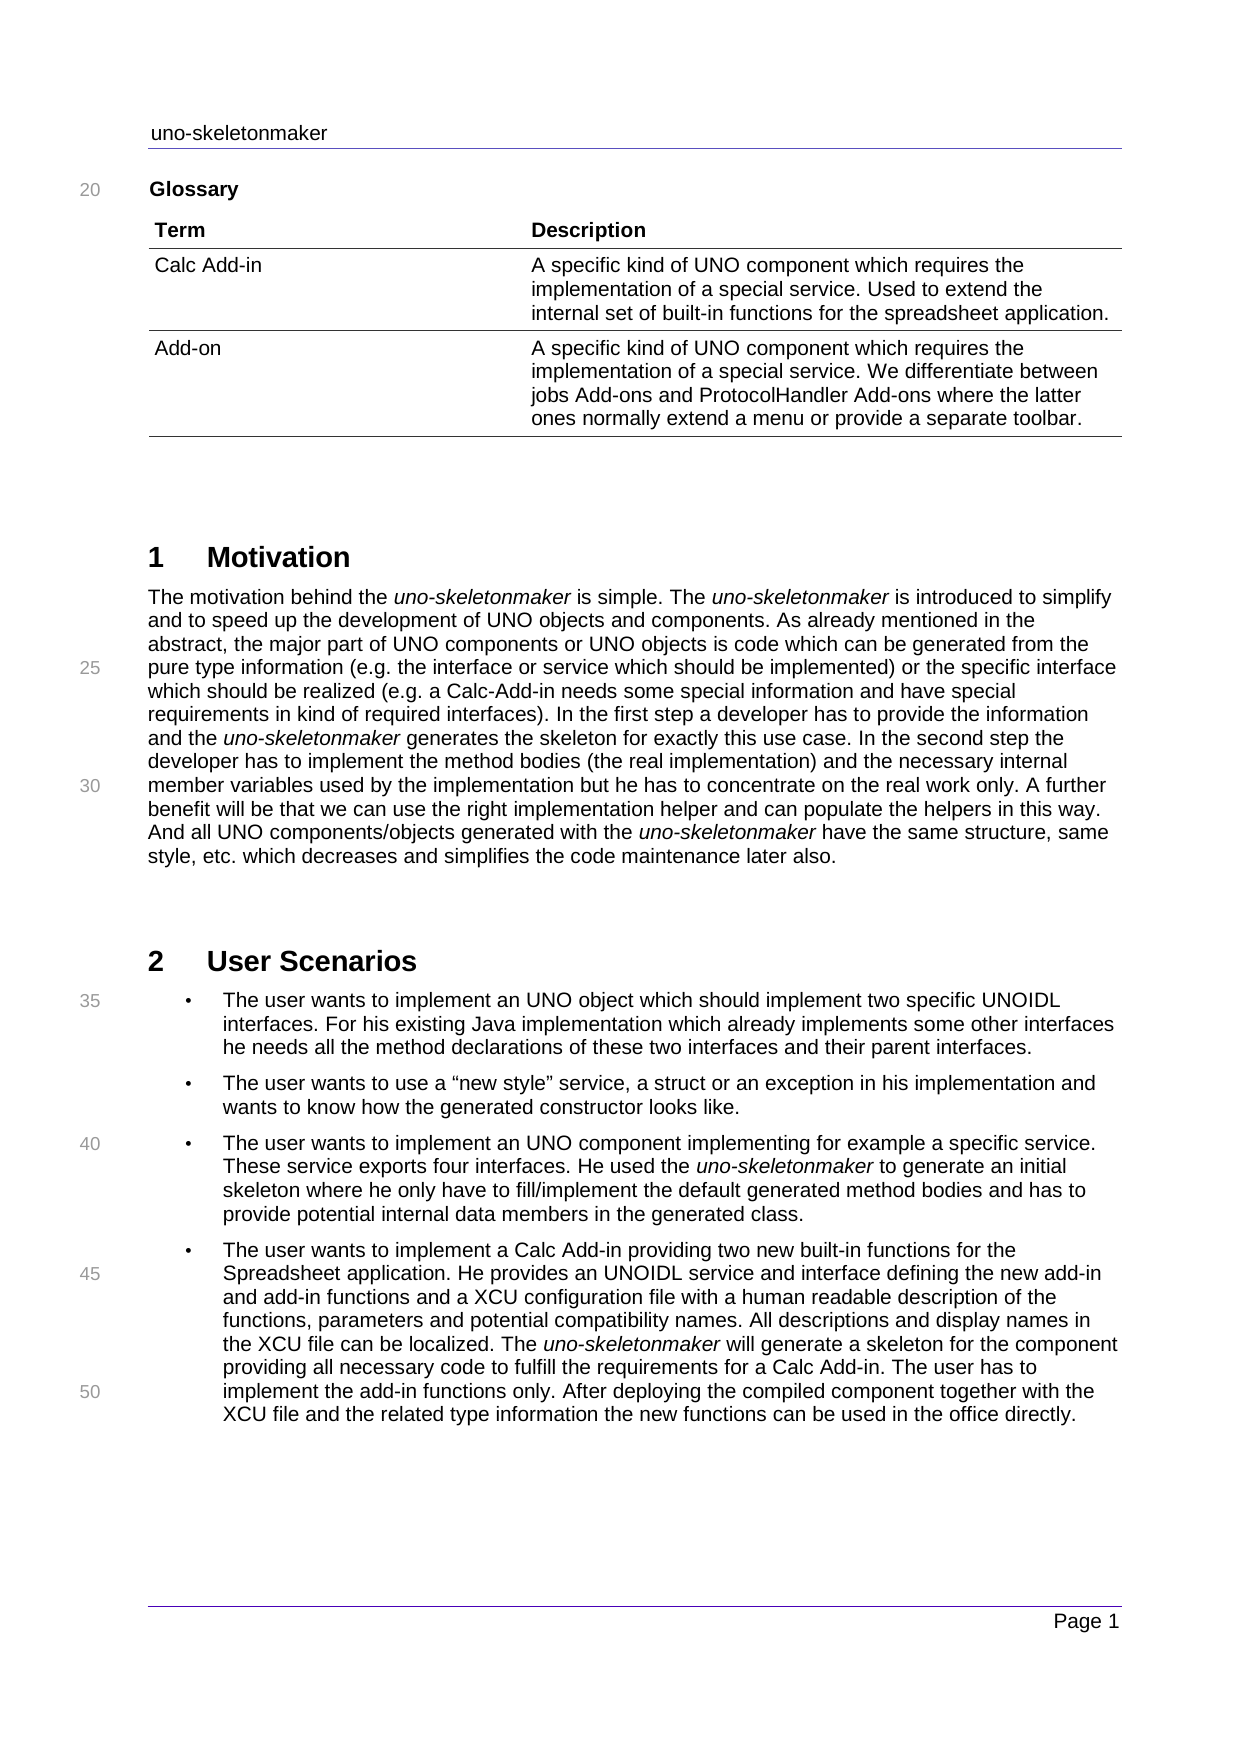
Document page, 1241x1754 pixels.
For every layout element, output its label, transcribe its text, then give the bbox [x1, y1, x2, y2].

text The motivation behind the uno-skeletonmaker is simple. The uno-skeletonmaker is introduced to simplify and to speed up the development of UNO objects and components. As already mentioned in the abstract, the major part of UNO components or UNO objects is code which can be generated from the pure type information (e.g. the interface or service which should be implemented) or the specific interface which should be realized (e.g. a Calc-Add-in needs some special information and have special requirements in kind of required interfaces). In the first step a developer has to provide the information and the uno-skeletonmaker generates the skeleton for exactly this use case. In the second step the developer has to implement the method bodies (the real implementation) and the necessary internal member variables used by the implementation but he has to concentrate on the real work only. A further benefit will be that we can use the right implementation helper and can populate the helpers in this way. And all UNO components/objects generated with the uno-skeletonmaker have the same structure, same style, etc. which decreases and simplifies the code maintenance later also. [148, 585, 1122, 868]
list The user wants to implement an UNO object which should implement two specific UNOIDL interfaces. For his existing Java implementation which already implements some other interfaces he needs all the method declarations of these two interfaces and their parent interfaces. [185, 989, 1122, 1059]
subtitle User Scenarios [148, 944, 1122, 977]
subtitle Motivation [148, 541, 1122, 573]
list The user wants to implement an UNO component implementing for example a specific service. These service exports four interfaces. He used the uno-skeletonmaker to generate an initial skeleton where he only have to fill/implement the default generated method bodies and has to provide potential internal data members in the generated class. [185, 1131, 1122, 1226]
list The user wants to implement a Calc Add-in providing two new built-in functions for the Spreadsheet application. He provides an UNOIDL service and interface defining the new add-in and add-in functions and a XCU configuration file with a human readable description of the functions, parameters and potential compatibility names. All descriptions and display names in the XCU file can be localized. The uno-skeletonmaker will generate a skeleton for the component providing all necessary code to fulfill the requirements for a Calc Add-in. The user has to implement the add-in functions only. After deploying the compiled component together with the XCU file and the related type information the new functions can be used in the office directly. [185, 1238, 1122, 1426]
table_cell A specific kind of UNO component which requires the implementation of a special service. We differentiate between jobs Add-ons and ProtocolHandler Add-ons where the latter ones normally extend a menu or provide a separate toolbar. [525, 331, 1122, 436]
table_header Term [149, 213, 525, 248]
table_cell Calc Add-in [149, 249, 525, 330]
list The user wants to use a “new style” service, a struct or an exception in his implementation and wants to know how the generated constructor looks like. [185, 1072, 1122, 1119]
subtitle Glossary [149, 177, 1122, 201]
table_cell Add-on [149, 331, 525, 436]
table_cell A specific kind of UNO component which requires the implementation of a special service. Used to extend the internal set of built-in functions for the spreadsheet application. [525, 249, 1122, 330]
table_header Description [525, 213, 1122, 248]
